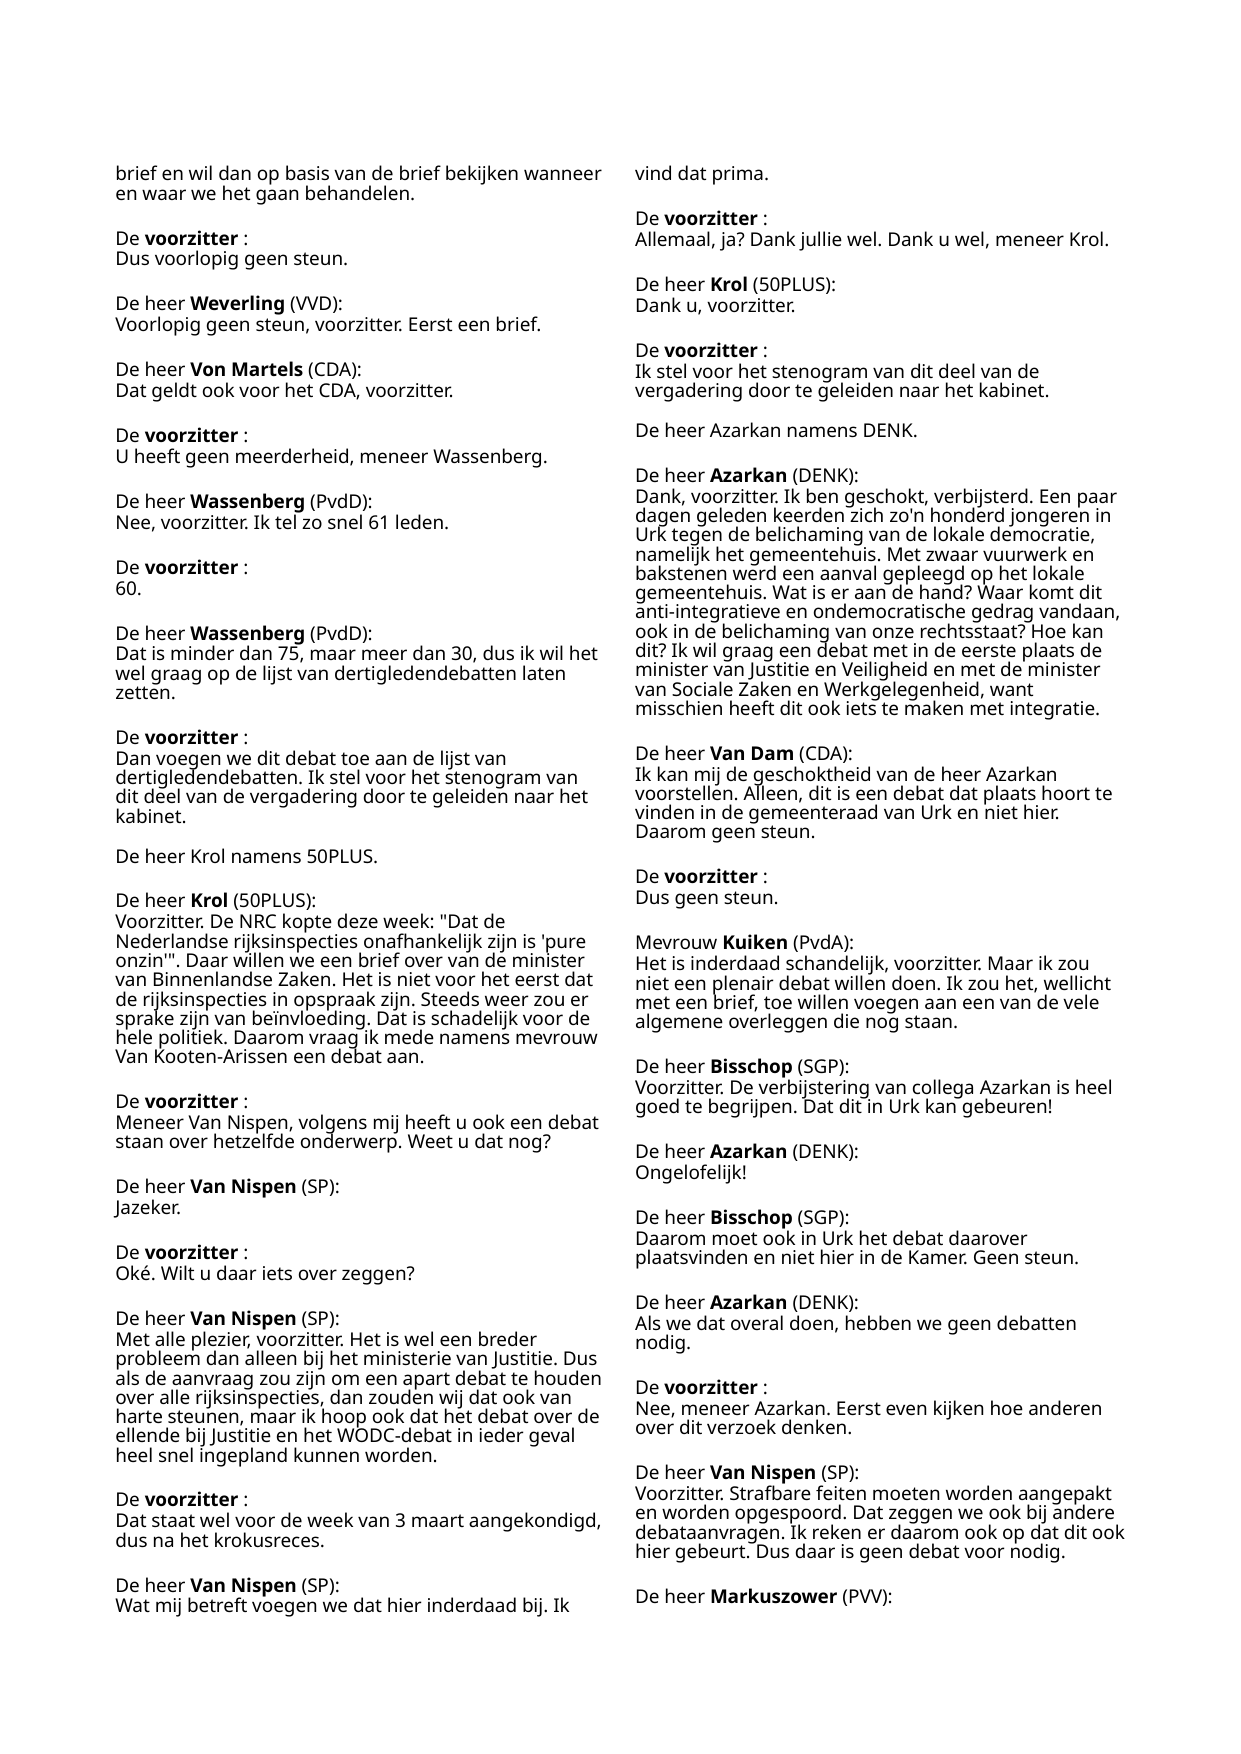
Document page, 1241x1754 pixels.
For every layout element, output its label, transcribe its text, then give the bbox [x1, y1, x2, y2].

text Ik stel voor het stenogram van dit deel van de vergadering door te geleiden naar het kabinet. [635, 363, 1125, 401]
text De voorzitter : [635, 864, 1125, 889]
text Dank, voorzitter. Ik ben geschokt, verbijsterd. Een paar dagen geleden keerden zich zo'n honderd jongeren in Urk tegen de belichaming van de lokale democratie, namelijk het gemeentehuis. Met zwaar vuurwerk en bakstenen werd een aanval gepleegd op het lokale gemeentehuis. Wat is er aan de hand? Waar komt dit anti-integratieve en ondemocratische gedrag vandaan, ook in de belichaming van onze rechtsstaat? Hoe kan dit? Ik wil graag een debat met in de eerste plaats de minister van Justitie en Veiligheid en met de minister van Sociale Zaken en Werkgelegenheid, want misschien heeft dit ook iets te maken met integratie. [635, 488, 1125, 719]
text De heer Van Nispen (SP): [635, 1459, 1125, 1485]
text Nee, voorzitter. Ik tel zo snel 61 leden. [115, 514, 605, 533]
text De heer Van Nispen (SP): [115, 1305, 605, 1331]
text De voorzitter : [635, 205, 1125, 231]
text De heer Van Nispen (SP): [115, 1173, 605, 1199]
text Het is inderdaad schandelijk, voorzitter. Maar ik zou niet een plenair debat willen doen. Ik zou het, wellicht met een brief, toe willen voegen aan een van de vele algemene overleggen die nog staan. [635, 955, 1125, 1032]
text De heer Bisschop (SGP): [635, 1204, 1125, 1230]
text De heer Van Dam (CDA): [635, 740, 1125, 766]
text Dus geen steun. [635, 889, 1125, 909]
text De heer Krol (50PLUS): [115, 888, 605, 913]
text De voorzitter : [115, 225, 605, 250]
text Voorzitter. De NRC kopte deze week: "Dat de Nederlandse rijksinspecties onafhankelijk zijn is 'pure onzin'". Daar willen we een brief over van de minister van Binnenlandse Zaken. Het is niet voor het eerst dat de rijksinspecties in opspraak zijn. Steeds weer zou er sprake zijn van beïnvloeding. Dat is schadelijk voor de hele politiek. Daarom vraag ik mede namens mevrouw Van Kooten-Arissen een debat aan. [115, 913, 605, 1068]
text Daarom moet ook in Urk het debat daarover plaatsvinden en niet hier in de Kamer. Geen steun. [635, 1230, 1125, 1268]
text Ongelofelijk! [635, 1164, 1125, 1183]
text De heer Azarkan namens DENK. [635, 422, 1125, 441]
text De heer Azarkan (DENK): [635, 462, 1125, 488]
text De voorzitter : [115, 1088, 605, 1114]
text De heer Azarkan (DENK): [635, 1289, 1125, 1315]
text De heer Krol (50PLUS): [635, 271, 1125, 297]
text De heer Weverling (VVD): [115, 291, 605, 316]
text Voorzitter. De verbijstering van collega Azarkan is heel goed te begrijpen. Dat dit in Urk kan gebeuren! [635, 1079, 1125, 1117]
text De voorzitter : [635, 1374, 1125, 1400]
text De heer Von Martels (CDA): [115, 356, 605, 382]
text Als we dat overal doen, hebben we geen debatten nodig. [635, 1315, 1125, 1353]
text De voorzitter : [115, 724, 605, 750]
text Allemaal, ja? Dank jullie wel. Dank u wel, meneer Krol. [635, 231, 1125, 250]
text De heer Wassenberg (PvdD): [115, 620, 605, 645]
text U heeft geen meerderheid, meneer Wassenberg. [115, 448, 605, 467]
text Dat staat wel voor de week van 3 maart aangekondigd, dus na het krokusreces. [115, 1512, 605, 1551]
text vind dat prima. [635, 165, 1125, 184]
text Voorzitter. Strafbare feiten moeten worden aangepakt en worden opgespoord. Dat zeggen we ook bij andere debataanvragen. Ik reken er daarom ook op dat dit ook hier gebeurt. Dus daar is geen debat voor nodig. [635, 1485, 1125, 1562]
text Voorlopig geen steun, voorzitter. Eerst een brief. [115, 316, 605, 336]
text Meneer Van Nispen, volgens mij heeft u ook een debat staan over hetzelfde onderwerp. Weet u dat nog? [115, 1114, 605, 1153]
text De voorzitter : [115, 1487, 605, 1512]
text De heer Markuszower (PVV): [635, 1583, 1125, 1609]
text Dank u, voorzitter. [635, 297, 1125, 316]
text De heer Bisschop (SGP): [635, 1053, 1125, 1079]
text Ik kan mij de geschoktheid van de heer Azarkan voorstellen. Alleen, dit is een debat dat plaats hoort te vinden in de gemeenteraad van Urk en niet hier. Daarom geen steun. [635, 766, 1125, 843]
text Dat is minder dan 75, maar meer dan 30, dus ik wil het wel graag op de lijst van dertigledendebatten laten zetten. [115, 645, 605, 703]
text Nee, meneer Azarkan. Eerst even kijken hoe anderen over dit verzoek denken. [635, 1400, 1125, 1438]
text De heer Van Nispen (SP): [115, 1572, 605, 1597]
text De voorzitter : [115, 422, 605, 448]
text Jazeker. [115, 1199, 605, 1218]
text De heer Azarkan (DENK): [635, 1138, 1125, 1164]
text Wat mij betreft voegen we dat hier inderdaad bij. Ik [115, 1597, 605, 1617]
text De heer Wassenberg (PvdD): [115, 488, 605, 514]
text De voorzitter : [635, 337, 1125, 363]
text 60. [115, 579, 605, 599]
text Dus voorlopig geen steun. [115, 250, 605, 270]
text Dan voegen we dit debat toe aan de lijst van dertigledendebatten. Ik stel voor het stenogram van dit deel van de vergadering door te geleiden naar het kabinet. [115, 750, 605, 827]
text Oké. Wilt u daar iets over zeggen? [115, 1265, 605, 1284]
text Met alle plezier, voorzitter. Het is wel een breder probleem dan alleen bij het ministerie van Justitie. Dus als de aanvraag zou zijn om een apart debat te houden over alle rijksinspecties, dan zouden wij dat ook van harte steunen, maar ik hoop ook dat het debat over de ellende bij Justitie en het WODC-debat in ieder geval heel snel ingepland kunnen worden. [115, 1331, 605, 1466]
text De voorzitter : [115, 554, 605, 579]
text De voorzitter : [115, 1239, 605, 1265]
text Mevrouw Kuiken (PvdA): [635, 929, 1125, 955]
text brief en wil dan op basis van de brief bekijken wanneer en waar we het gaan behandelen. [115, 165, 605, 204]
text De heer Krol namens 50PLUS. [115, 848, 605, 867]
text Dat geldt ook voor het CDA, voorzitter. [115, 382, 605, 401]
